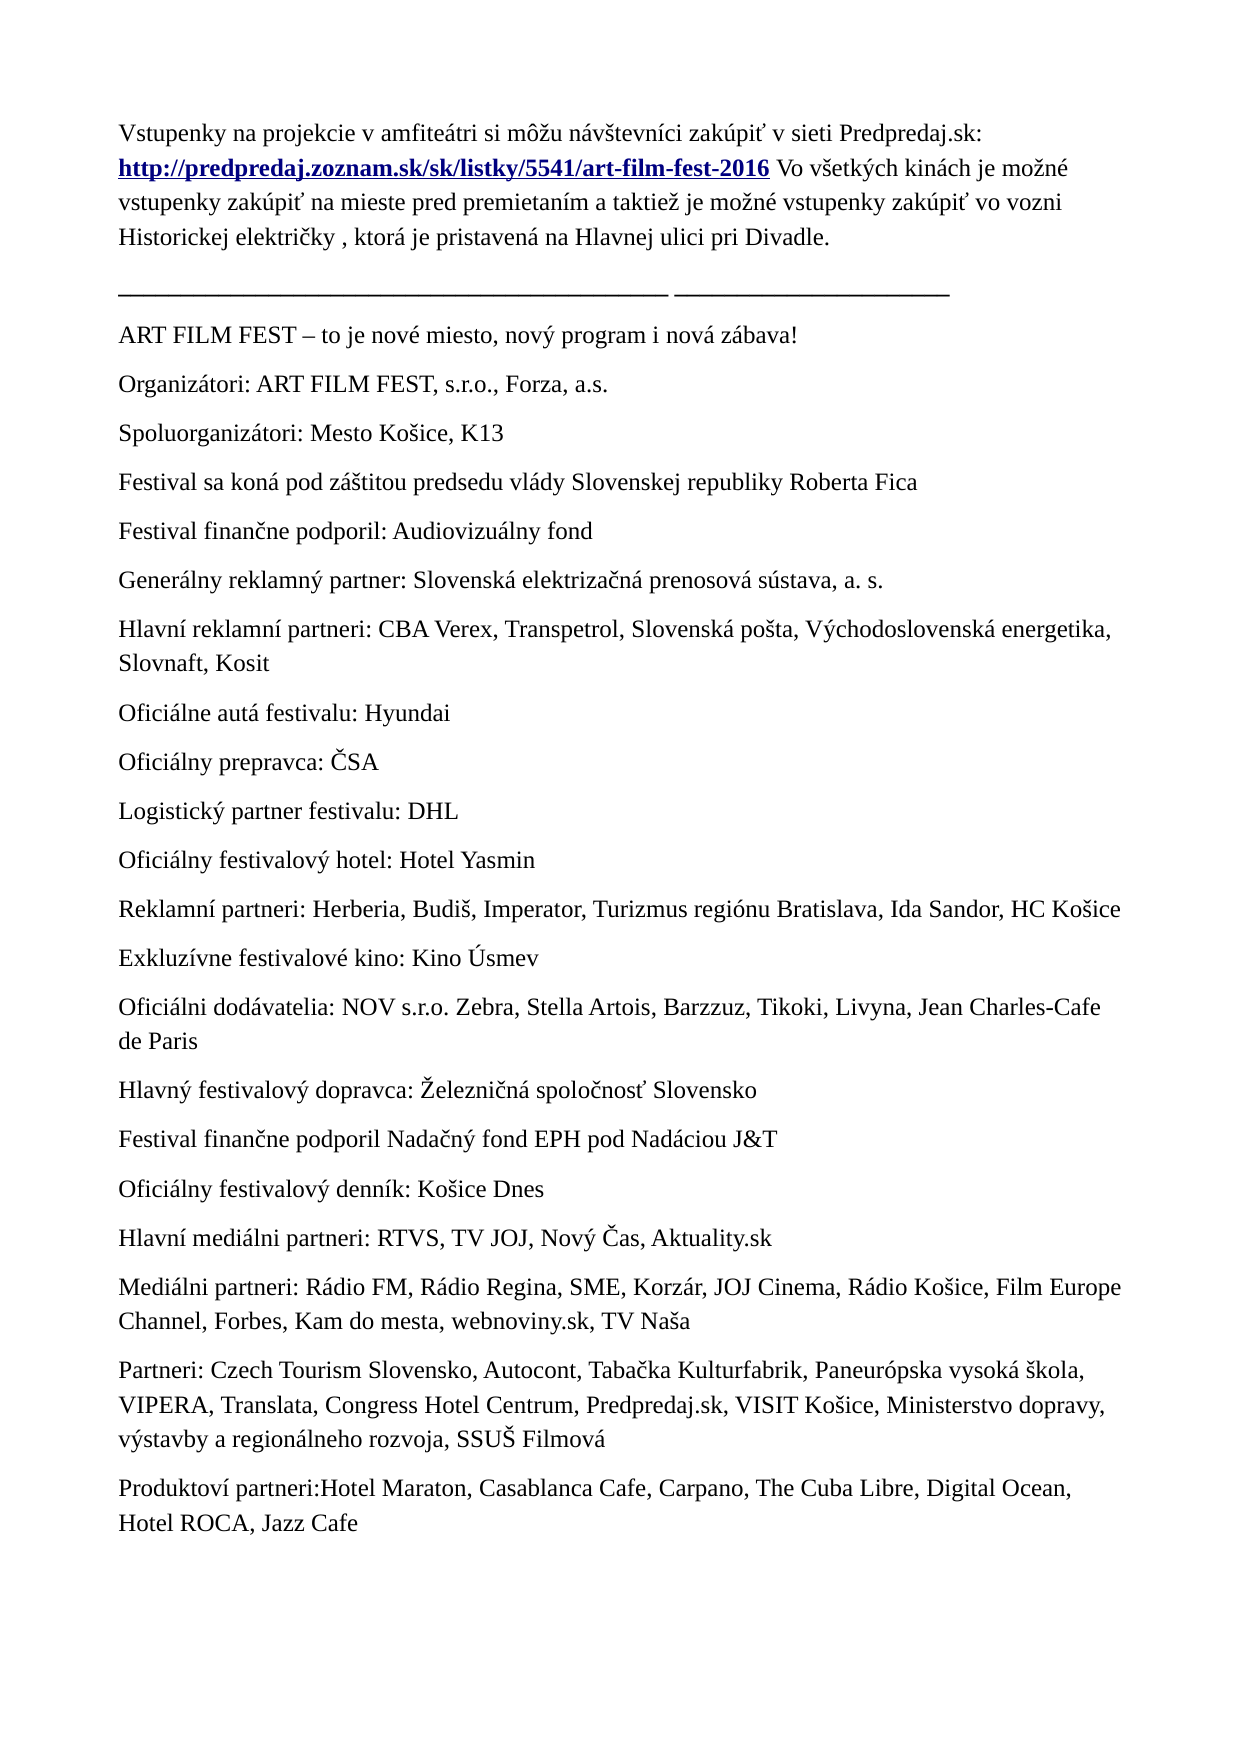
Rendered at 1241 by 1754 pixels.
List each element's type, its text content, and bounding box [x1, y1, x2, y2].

text Produktoví partneri:Hotel Maraton, Casablanca Cafe, Carpano, The Cuba Libre, Digital Ocean, Hotel ROCA, Jazz Cafe [118, 1473, 1122, 1537]
text Reklamní partneri: Herberia, Budiš, Imperator, Turizmus regiónu Bratislava, Ida Sandor, HC Košice [118, 894, 1122, 923]
text Oficiálny festivalový denník: Košice Dnes [118, 1174, 1122, 1202]
text Generálny reklamný partner: Slovenská elektrizačná prenosová sústava, a. s. [118, 565, 1122, 594]
text Oficiálny festivalový hotel: Hotel Yasmin [118, 845, 1122, 873]
text Vstupenky na projekcie v amfiteátri si môžu návštevníci zakúpiť v sieti Predpredaj.sk: http://predpredaj.zoznam.sk/sk/listky/5541/art-film-fest-2016 Vo všetkých kinách je možné vstupenky zakúpiť na mieste pred premietaním a taktiež je možné vstupenky zakúpiť vo vozni Historickej električky , ktorá je pristavená na Hlavnej ulici pri Divadle. [118, 118, 1122, 250]
text Partneri: Czech Tourism Slovensko, Autocont, Tabačka Kulturfabrik, Paneurópska vysoká škola, VIPERA, Translata, Congress Hotel Centrum, Predpredaj.sk, VISIT Košice, Ministerstvo dopravy, výstavby a regionálneho rozvoja, SSUŠ Filmová [118, 1355, 1122, 1453]
text Logistický partner festivalu: DHL [118, 796, 1122, 824]
text Hlavní mediálni partneri: RTVS, TV JOJ, Nový Čas, Aktuality.sk [118, 1223, 1122, 1251]
text Oficiálny prepravca: ČSA [118, 747, 1122, 775]
text Oficiálne autá festivalu: Hyundai [118, 698, 1122, 726]
text Spoluorganizátori: Mesto Košice, K13 [118, 418, 1122, 447]
text Exkluzívne festivalové kino: Kino Úsmev [118, 943, 1122, 972]
text Hlavní reklamní partneri: CBA Verex, Transpetrol, Slovenská pošta, Východoslovenská energetika, Slovnaft, Kosit [118, 614, 1122, 677]
text Organizátori: ART FILM FEST, s.r.o., Forza, a.s. [118, 369, 1122, 397]
text ART FILM FEST – to je nové miesto, nový program i nová zábava! [118, 320, 1122, 348]
text Mediálni partneri: Rádio FM, Rádio Regina, SME, Korzár, JOJ Cinema, Rádio Košice, Film Europe Channel, Forbes, Kam do mesta, webnoviny.sk, TV Naša [118, 1272, 1122, 1335]
text Festival finančne podporil: Audiovizuálny fond [118, 516, 1122, 545]
text Hlavný festivalový dopravca: Železničná spoločnosť Slovensko [118, 1076, 1122, 1104]
text ____________________________________________ ______________________ [118, 271, 1122, 299]
text Festival sa koná pod záštitou predsedu vlády Slovenskej republiky Roberta Fica [118, 467, 1122, 496]
text Oficiálni dodávatelia: NOV s.r.o. Zebra, Stella Artois, Barzzuz, Tikoki, Livyna, Jean Charles-Cafe de Paris [118, 992, 1122, 1055]
text Festival finančne podporil Nadačný fond EPH pod Nadáciou J&T [118, 1124, 1122, 1153]
